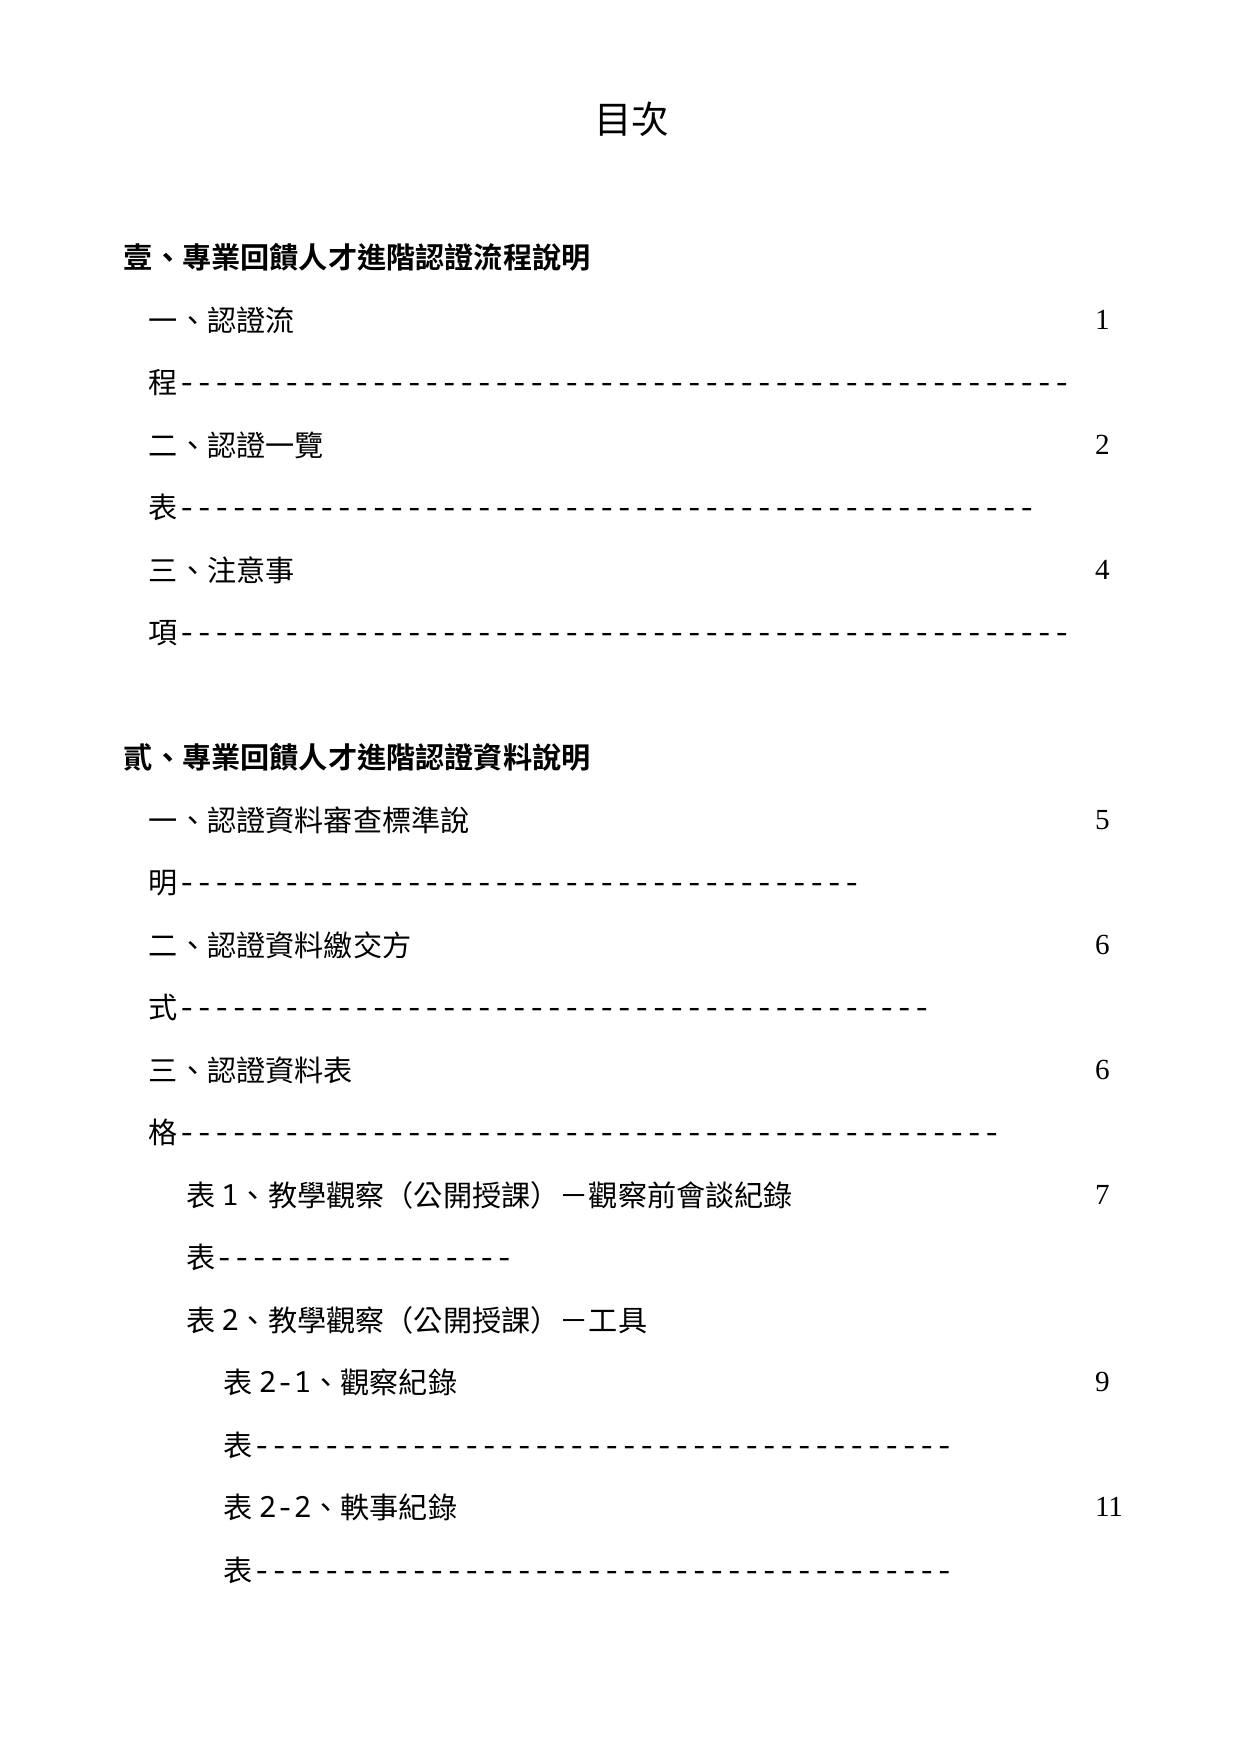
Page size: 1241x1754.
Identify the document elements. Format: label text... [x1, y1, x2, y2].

table_cell 11 [1084, 1465, 1150, 1589]
table_cell 二、認證一覽表------------------------------------------------- [113, 402, 1083, 527]
table_cell 7 [1084, 1152, 1150, 1277]
table_cell 6 [1084, 902, 1150, 1027]
table_cell [1084, 1277, 1150, 1339]
table_cell 三、注意事項--------------------------------------------------- [113, 527, 1083, 652]
table_header 目次 [113, 90, 1150, 162]
table_cell 壹、專業回饋人才進階認證流程說明 [113, 163, 1083, 277]
table_cell 4 [1084, 527, 1150, 652]
table_cell [1084, 652, 1150, 777]
table_cell 表2-2、軼事紀錄表---------------------------------------- [113, 1465, 1083, 1589]
table_cell 表1、教學觀察（公開授課）－觀察前會談紀錄表----------------- [113, 1152, 1083, 1277]
table_cell 表2、教學觀察（公開授課）－工具 [113, 1277, 1083, 1339]
table_cell 三、認證資料表格----------------------------------------------- [113, 1027, 1083, 1152]
table_cell 貳、專業回饋人才進階認證資料說明 [113, 652, 1083, 777]
table_cell 二、認證資料繳交方式------------------------------------------- [113, 902, 1083, 1027]
table_cell 一、認證流程--------------------------------------------------- [113, 277, 1083, 402]
table_cell 2 [1084, 402, 1150, 527]
table_cell 1 [1084, 277, 1150, 402]
table_cell 9 [1084, 1340, 1150, 1464]
table_cell 一、認證資料審查標準說明--------------------------------------- [113, 777, 1083, 902]
table_cell 5 [1084, 777, 1150, 902]
table_cell 6 [1084, 1027, 1150, 1152]
table_cell 表2-1、觀察紀錄表---------------------------------------- [113, 1340, 1083, 1464]
table_cell [1084, 163, 1150, 277]
